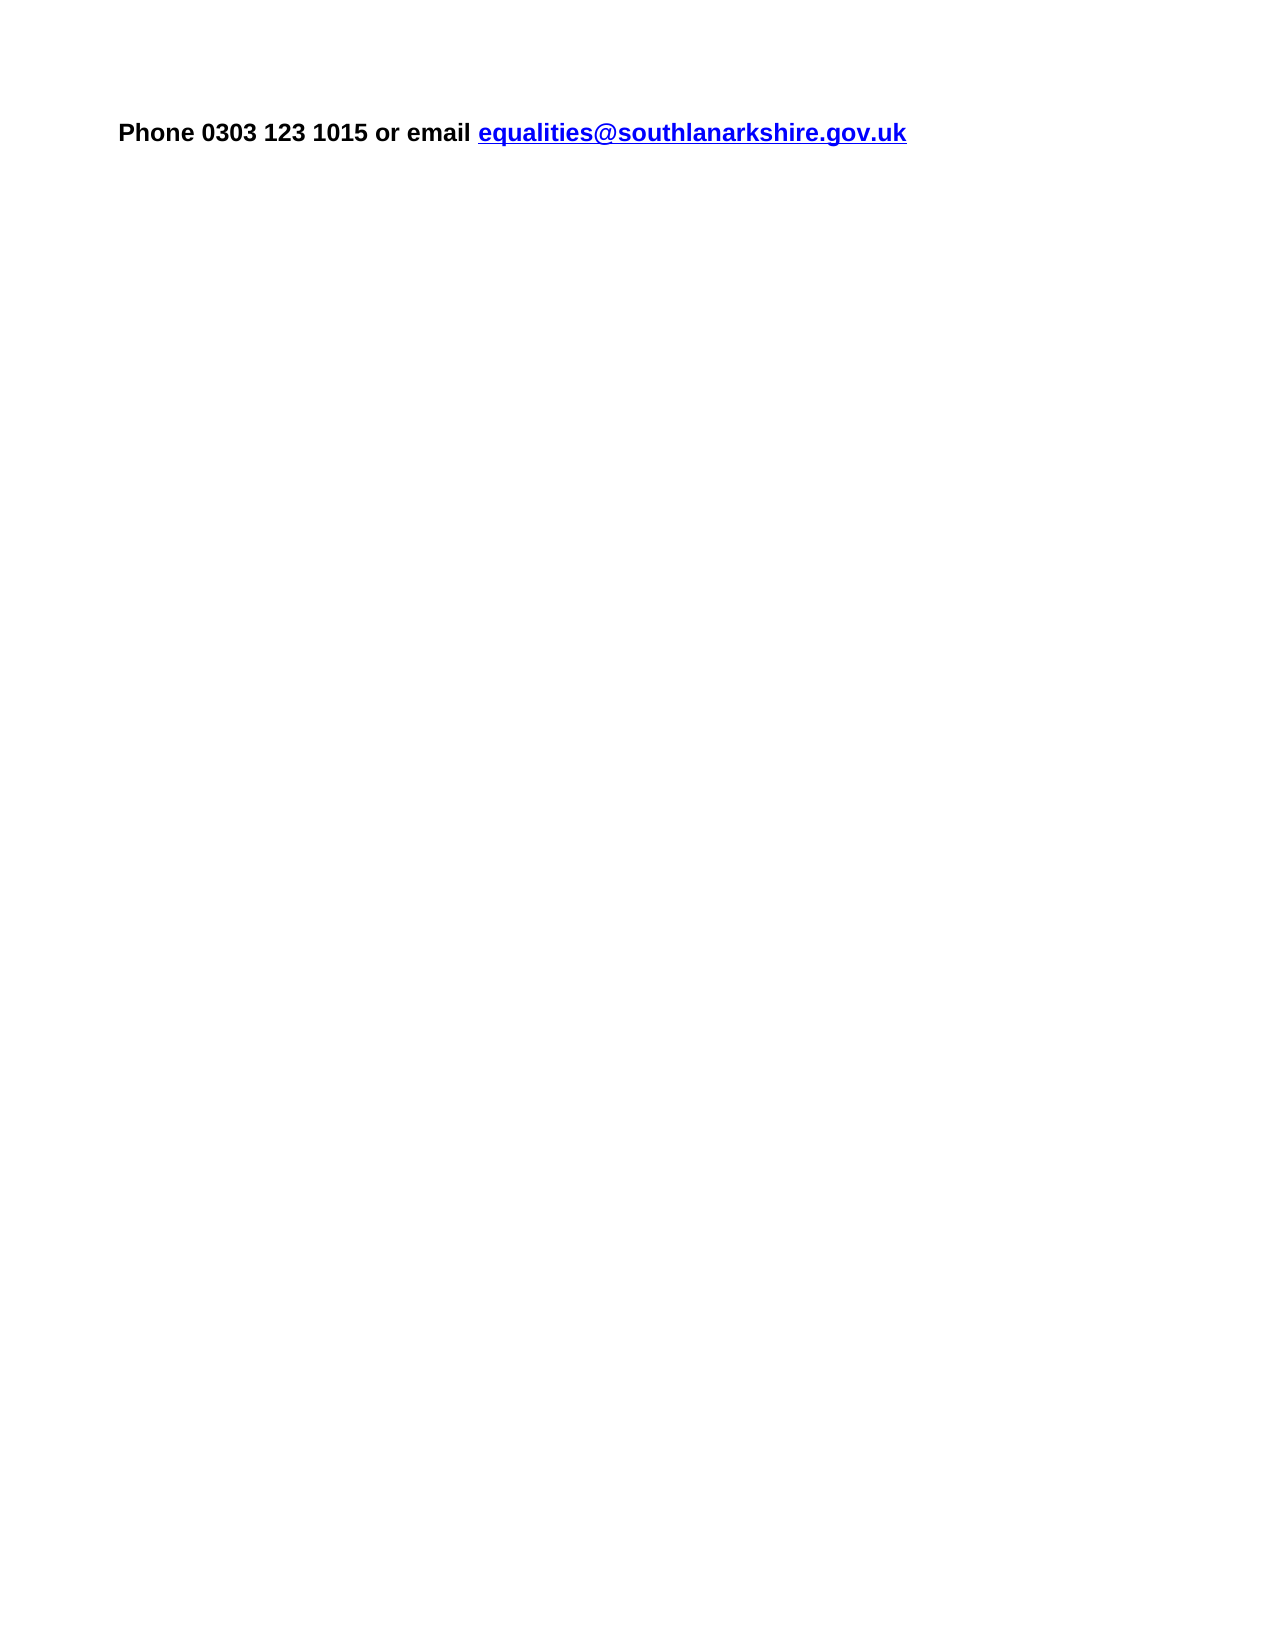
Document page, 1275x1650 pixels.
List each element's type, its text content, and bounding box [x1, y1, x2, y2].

text Phone 0303 123 1015 or email equalities@southlanarkshire.gov.uk [118, 118, 1157, 147]
